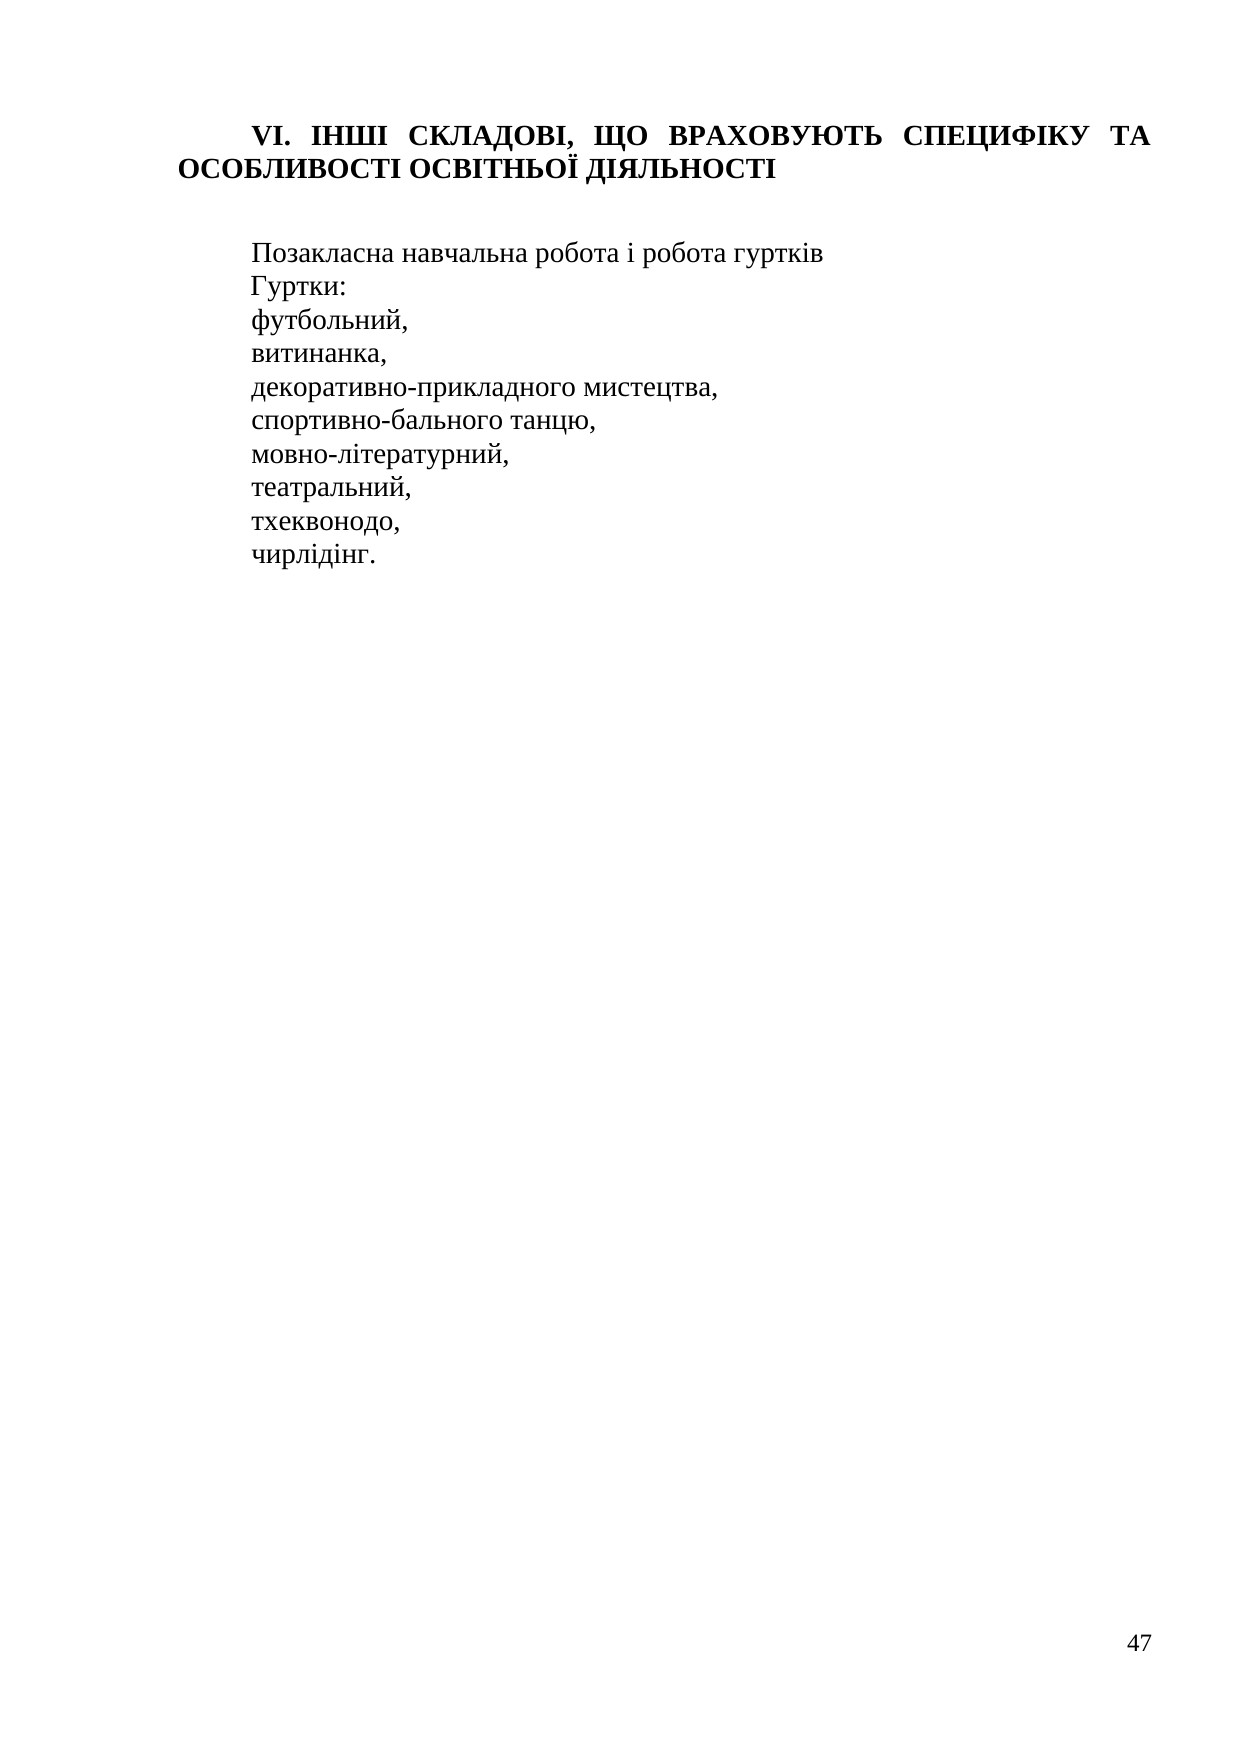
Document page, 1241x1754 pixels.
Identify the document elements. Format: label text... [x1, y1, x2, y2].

text VI. інші складові, що враховують специфіку та особливості освітньої діяльності [177, 118, 1152, 185]
text Гуртки: [177, 268, 1152, 302]
text декоративно-прикладного мистецтва, [177, 369, 1152, 402]
text театральний, [177, 469, 1152, 503]
text витинанка, [177, 335, 1152, 369]
text Позакласна навчальна робота і робота гуртків [177, 235, 1152, 268]
text спортивно-бального танцю, [177, 402, 1152, 436]
text тхеквонодо, [177, 503, 1152, 537]
text футбольний, [177, 302, 1152, 335]
text мовно-літературний, [177, 436, 1152, 469]
text чирлідінг. [177, 537, 1152, 570]
